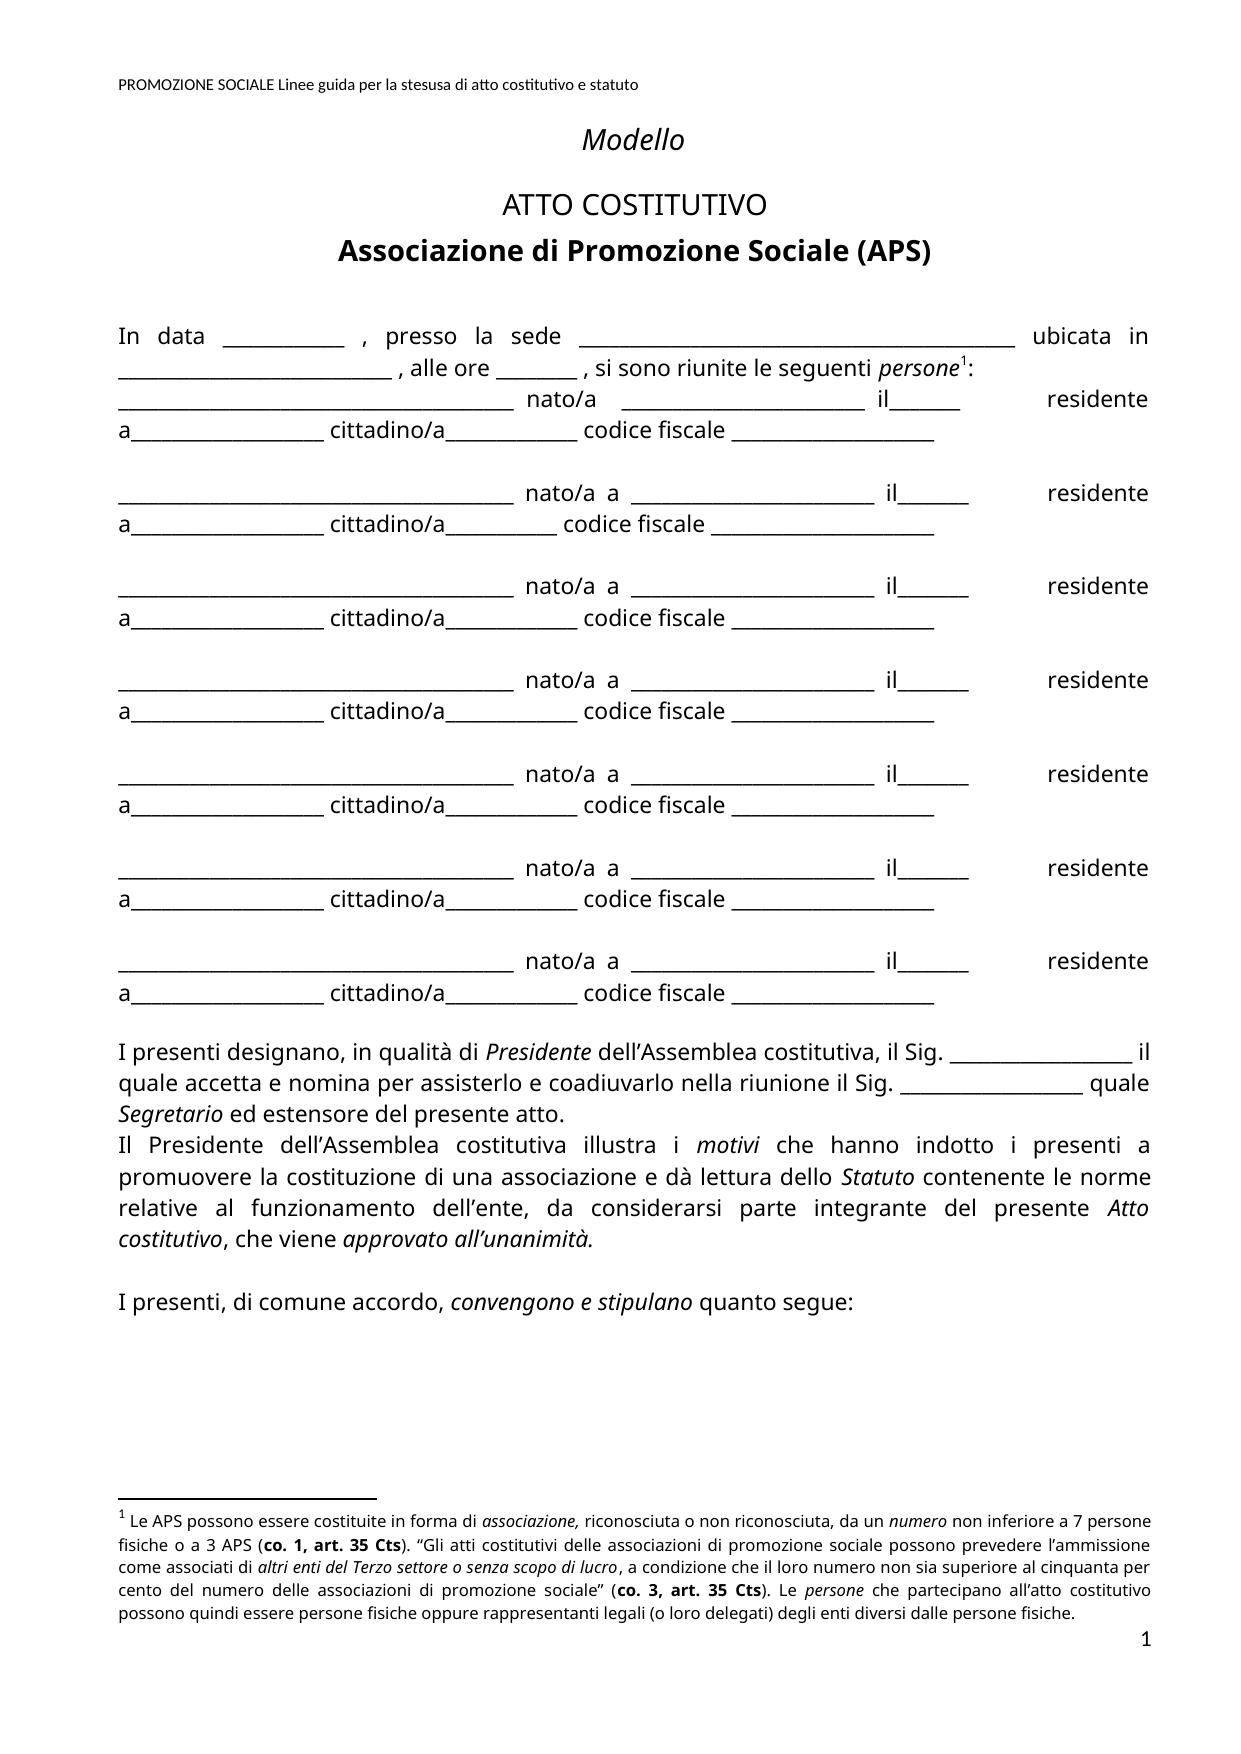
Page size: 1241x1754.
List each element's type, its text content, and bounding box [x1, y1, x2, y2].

text _______________________________________ nato/a ________________________ il_______ residente a___________________ cittadino/a_____________ codice fiscale ____________________ [118, 383, 1152, 445]
text Le APS possono essere costituite in forma di associazione, riconosciuta o non riconosciuta, da un numero non inferiore a 7 persone fisiche o a 3 APS (co. 1, art. 35 Cts). “Gli atti costitutivi delle associazioni di promozione sociale possono prevedere l’ammissione come associati di altri enti del Terzo settore o senza scopo di lucro, a condizione che il loro numero non sia superiore al cinquanta per cento del numero delle associazioni di promozione sociale” (co. 3, art. 35 Cts). Le persone che partecipano all’atto costitutivo possono quindi essere persone fisiche oppure rappresentanti legali (o loro delegati) degli enti diversi dalle persone fisiche. [118, 1505, 1152, 1624]
text _______________________________________ nato/a a ________________________ il_______ residente a___________________ cittadino/a_____________ codice fiscale ____________________ [118, 945, 1152, 1008]
text _______________________________________ nato/a a ________________________ il_______ residente a___________________ cittadino/a_____________ codice fiscale ____________________ [118, 758, 1152, 820]
text Il Presidente dell’Assemblea costitutiva illustra i motivi che hanno indotto i presenti a promuovere la costituzione di una associazione e dà lettura dello Statuto contenente le norme relative al funzionamento dell’ente, da considerarsi parte integrante del presente Atto costitutivo, che viene approvato all’unanimità. [118, 1129, 1152, 1254]
subtitle ATTO COSTITUTIVO [118, 184, 1152, 223]
text _______________________________________ nato/a a ________________________ il_______ residente a___________________ cittadino/a___________ codice fiscale ______________________ [118, 476, 1152, 539]
text I presenti, di comune accordo, convengono e stipulano quanto segue: [118, 1286, 1152, 1317]
text In data ____________ , presso la sede ___________________________________________ ubicata in ___________________________ , alle ore ________ , si sono riunite le seguenti persone: [118, 320, 1152, 383]
subtitle Modello [118, 119, 1152, 159]
text Associazione di Promozione Sociale (APS) [118, 230, 1152, 269]
text _______________________________________ nato/a a ________________________ il_______ residente a___________________ cittadino/a_____________ codice fiscale ____________________ [118, 664, 1152, 726]
text I presenti designano, in qualità di Presidente dell’Assemblea costitutiva, il Sig. __________________ il quale accetta e nomina per assisterlo e coadiuvarlo nella riunione il Sig. __________________ quale Segretario ed estensore del presente atto. [118, 1036, 1152, 1129]
text _______________________________________ nato/a a ________________________ il_______ residente a___________________ cittadino/a_____________ codice fiscale ____________________ [118, 851, 1152, 914]
text _______________________________________ nato/a a ________________________ il_______ residente a___________________ cittadino/a_____________ codice fiscale ____________________ [118, 570, 1152, 633]
